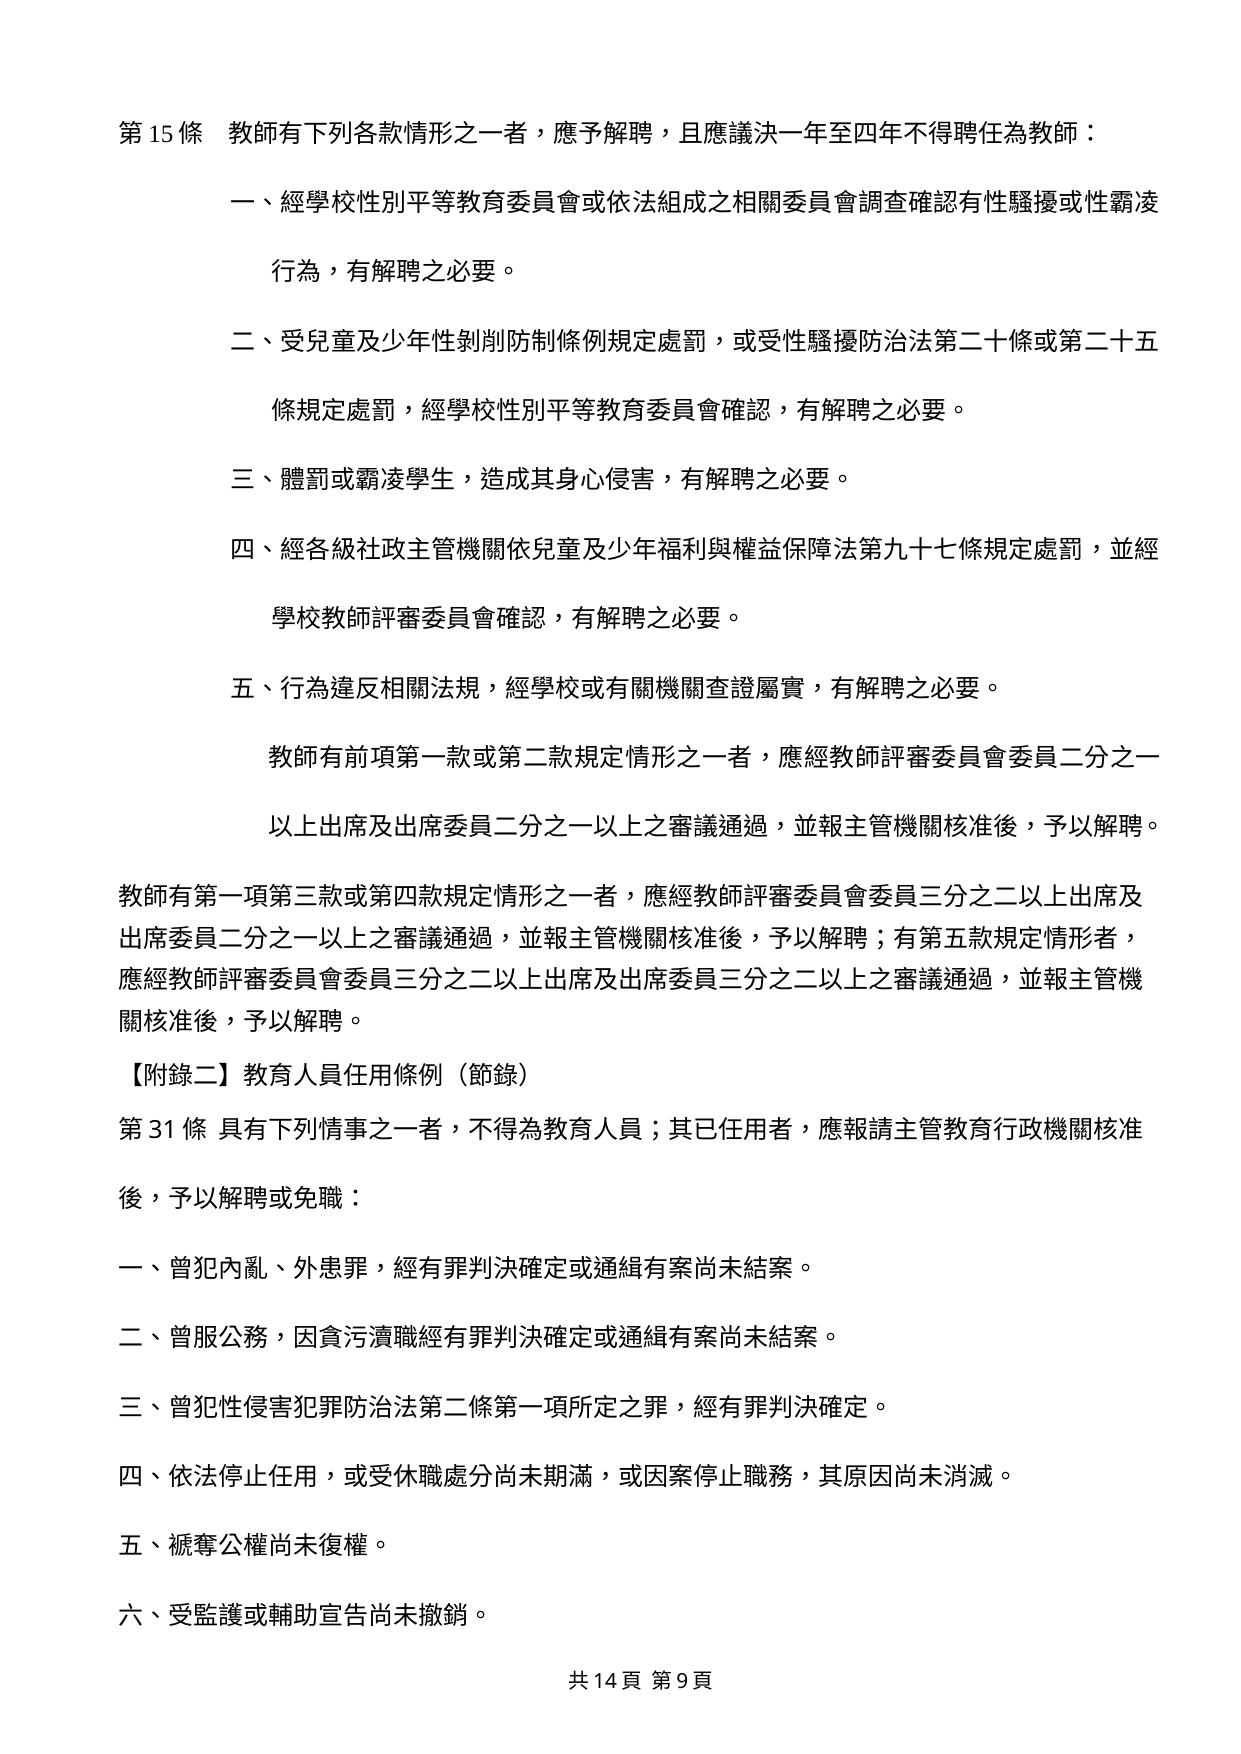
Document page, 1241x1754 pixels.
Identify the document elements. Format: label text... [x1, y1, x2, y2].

text 【附錄二】教育人員任用條例（節錄） [118, 1051, 1162, 1093]
text 六、受監護或輔助宣告尚未撤銷。 [118, 1578, 1162, 1648]
text 五、行為違反相關法規，經學校或有關機關查證屬實，有解聘之必要。 [230, 651, 1162, 721]
text 二、受兒童及少年性剝削防制條例規定處罰，或受性騷擾防治法第二十條或第二十五條規定處罰，經學校性別平等教育委員會確認，有解聘之必要。 [230, 304, 1162, 443]
text 二、曾服公務，因貪污瀆職經有罪判決確定或通緝有案尚未結案。 [118, 1301, 1162, 1370]
text 教師有第一項第三款或第四款規定情形之一者，應經教師評審委員會委員三分之二以上出席及出席委員二分之一以上之審議通過，並報主管機關核准後，予以解聘；有第五款規定情形者，應經教師評審委員會委員三分之二以上出席及出席委員三分之二以上之審議通過，並報主管機關核准後，予以解聘。 [118, 872, 1162, 1039]
text 三、體罰或霸凌學生，造成其身心侵害，有解聘之必要。 [230, 443, 1162, 513]
text 教師有前項第一款或第二款規定情形之一者，應經教師評審委員會委員二分之一以上出席及出席委員二分之一以上之審議通過，並報主管機關核准後，予以解聘。 [268, 721, 1162, 859]
text 五、褫奪公權尚未復權。 [118, 1509, 1162, 1578]
text 一、曾犯內亂、外患罪，經有罪判決確定或通緝有案尚未結案。 [118, 1232, 1162, 1301]
text 三、曾犯性侵害犯罪防治法第二條第一項所定之罪，經有罪判決確定。 [118, 1370, 1162, 1440]
text 第15條 教師有下列各款情形之一者，應予解聘，且應議決一年至四年不得聘任為教師： [118, 96, 1162, 166]
text 四、經各級社政主管機關依兒童及少年福利與權益保障法第九十七條規定處罰，並經學校教師評審委員會確認，有解聘之必要。 [230, 513, 1162, 651]
text 一、經學校性別平等教育委員會或依法組成之相關委員會調查確認有性騷擾或性霸凌行為，有解聘之必要。 [230, 166, 1162, 304]
text 第31條 具有下列情事之一者，不得為教育人員；其已任用者，應報請主管教育行政機關核准後，予以解聘或免職： [118, 1093, 1162, 1232]
text 四、依法停止任用，或受休職處分尚未期滿，或因案停止職務，其原因尚未消滅。 [118, 1440, 1162, 1509]
